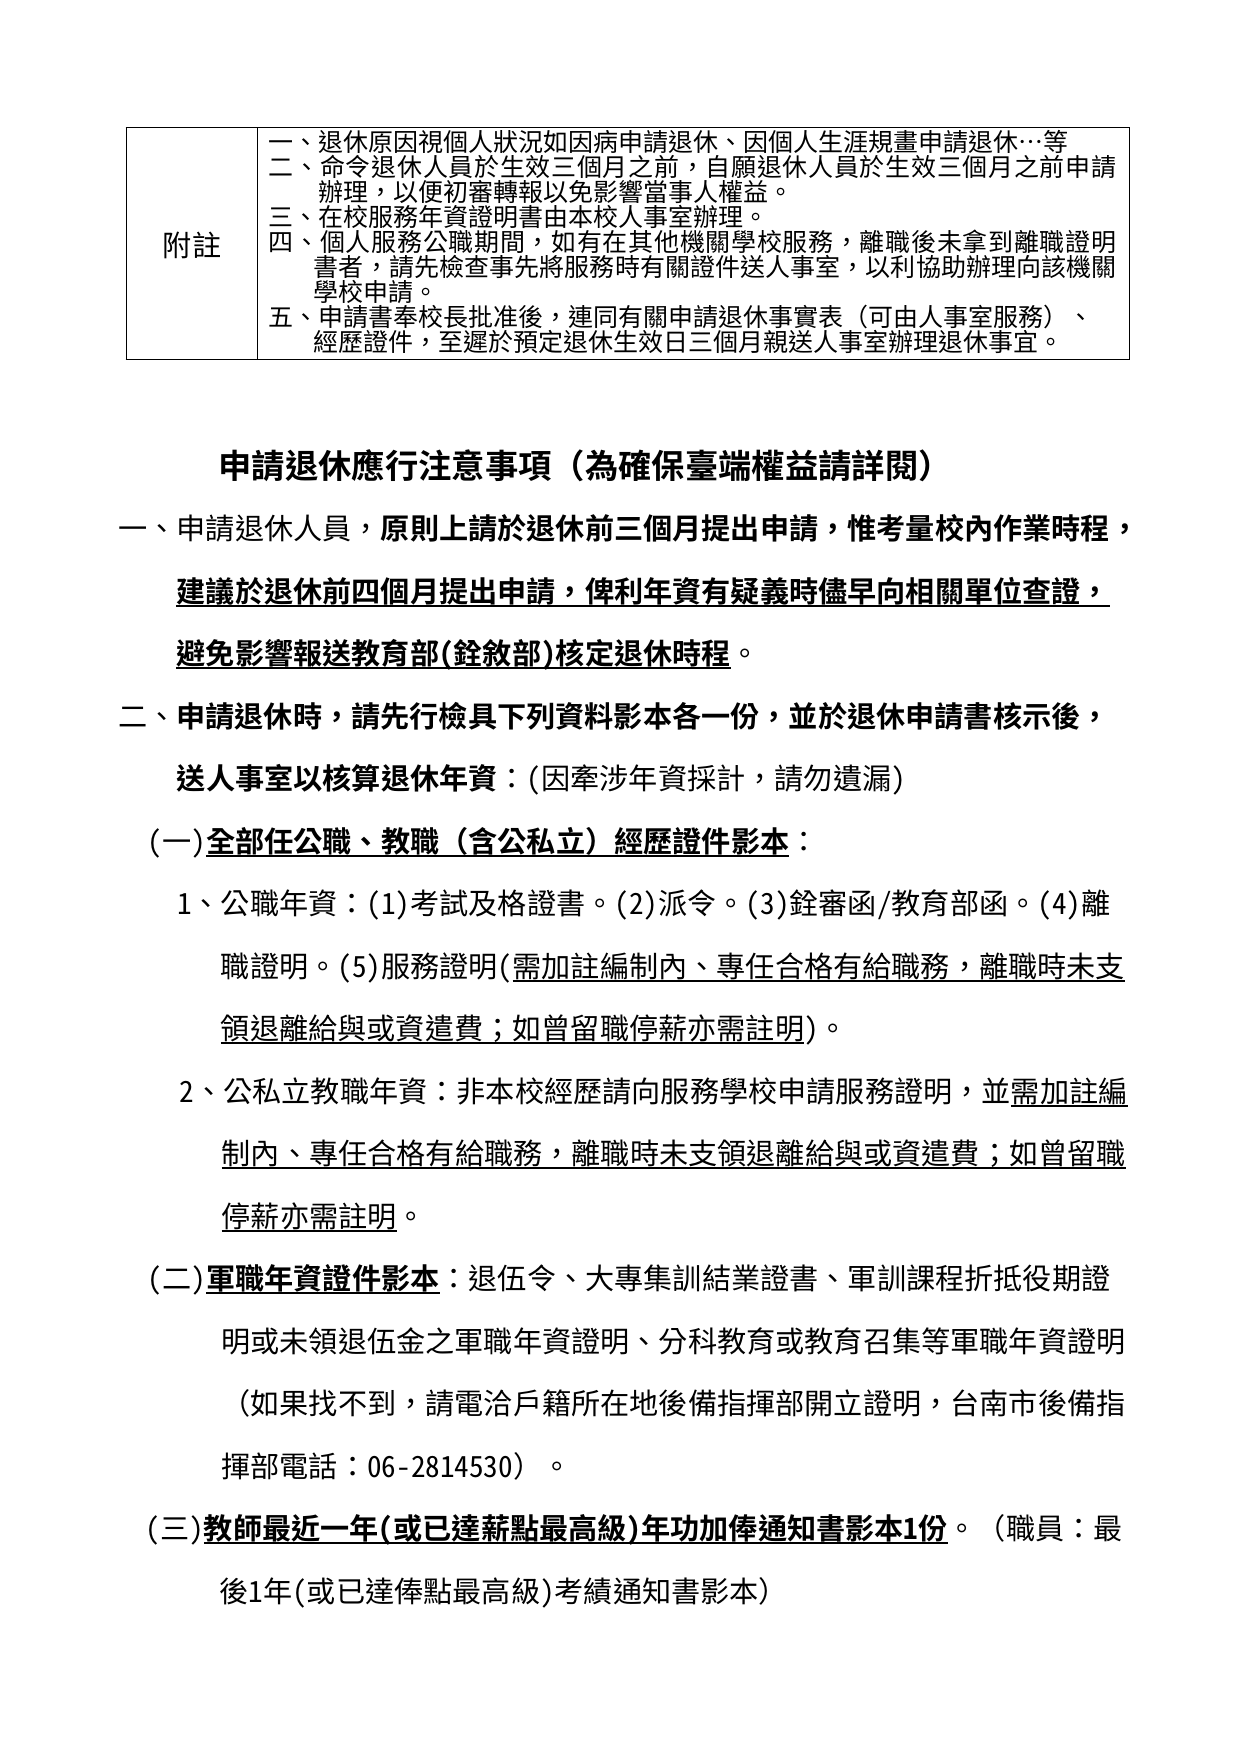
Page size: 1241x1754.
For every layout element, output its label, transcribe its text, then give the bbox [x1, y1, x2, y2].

text 1、公職年資：(1)考試及格證書。(2)派令。(3)銓審函/教育部函。(4)離職證明。(5)服務證明(需加註編制內、專任合格有給職務，離職時未支領退離給與或資遣費；如曾留職停薪亦需註明)。 [177, 860, 1137, 1048]
text (一)全部任公職、教職（含公私立）經歷證件影本： [127, 798, 1137, 860]
text (三)教師最近一年(或已達薪點最高級)年功加俸通知書影本1份。（職員：最後1年(或已達俸點最高級)考績通知書影本） [145, 1485, 1137, 1610]
text (二)軍職年資證件影本：退伍令、大專集訓結業證書、軍訓課程折抵役期證明或未領退伍金之軍職年資證明、分科教育或教育召集等軍職年資證明（如果找不到，請電洽戶籍所在地後備指揮部開立證明，台南市後備指揮部電話：06-2814530）。 [148, 1235, 1137, 1485]
text 一、申請退休人員，原則上請於退休前三個月提出申請，惟考量校內作業時程，建議於退休前四個月提出申請，俾利年資有疑義時儘早向相關單位查證，避免影響報送教育部(銓敘部)核定退休時程。 [118, 485, 1137, 673]
text 二、申請退休時，請先行檢具下列資料影本各一份，並於退休申請書核示後，送人事室以核算退休年資：(因牽涉年資採計，請勿遺漏) [118, 673, 1137, 798]
text 2、公私立教職年資：非本校經歷請向服務學校申請服務證明，並需加註編制內、專任合格有給職務，離職時未支領退離給與或資遣費；如曾留職停薪亦需註明。 [179, 1048, 1137, 1235]
text 申請退休應行注意事項（為確保臺端權益請詳閱） [118, 423, 1137, 485]
table_cell 附註 [127, 128, 257, 359]
table_cell 一、退休原因視個人狀況如因病申請退休、因個人生涯規畫申請退休…等 二、命令退休人員於生效三個月之前，自願退休人員於生效三個月之前申請辦理，以便初審轉報以免影響當事人權益。 三、在校服務年資證明書由本校人事室辦理。 四、個人服務公職期間，如有在其他機關學校服務，離職後未拿到離職證明書者，請先檢查事先將服務時有關證件送人事室，以利協助辦理向該機關學校申請。 五、申請書奉校長批准後，連同有關申請退休事實表（可由人事室服務）、經歷證件，至遲於預定退休生效日三個月親送人事室辦理退休事宜。 [258, 128, 1129, 359]
